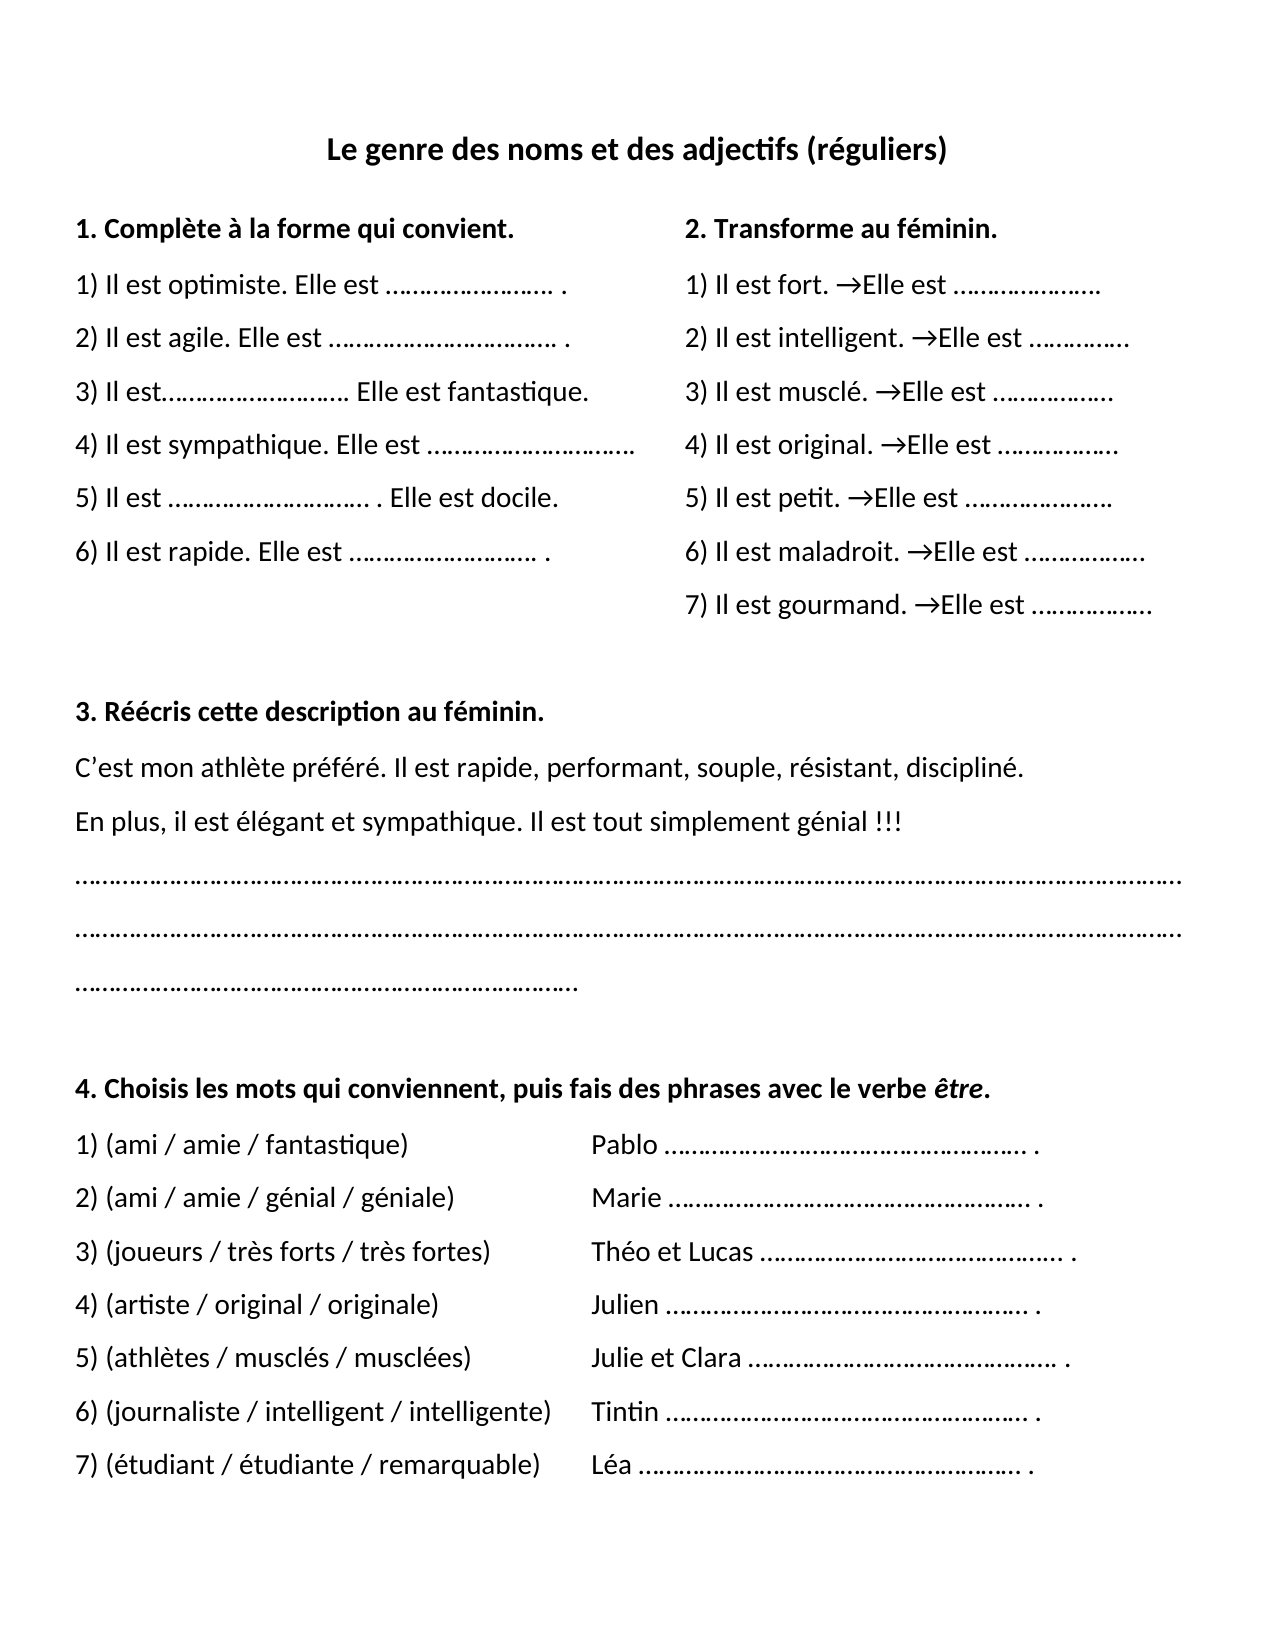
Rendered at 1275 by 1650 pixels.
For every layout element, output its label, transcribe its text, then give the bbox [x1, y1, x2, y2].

text 2) Il est agile. Elle est ……………………………. . 2) Il est intelligent. →Elle est …………… [75, 319, 1200, 355]
text 5) (athlètes / musclés / musclées) Julie et Clara ………………………………………. . [75, 1339, 1200, 1375]
text 1) (ami / amie / fantastique) Pablo ……………………………………………… . [75, 1126, 1200, 1161]
text 5) Il est ………………………… . Elle est docile. 5) Il est petit. →Elle est …………………. [75, 479, 1200, 515]
text 4) (artiste / original / originale) Julien ……………………………………………… . [75, 1286, 1200, 1322]
text 6) (journaliste / intelligent / intelligente) Tintin ……………………………………………… . [75, 1393, 1200, 1429]
text 4. Choisis les mots qui conviennent, puis fais des phrases avec le verbe être. [75, 1070, 1200, 1106]
text 3. Réécris cette description au féminin. [75, 693, 1200, 729]
text ……………………………………………………………………………………………………………………………………………………………………………………………………………………………………………………………………………………………………………………………………………………………………… [75, 856, 1200, 999]
text 3) (joueurs / très forts / très fortes) Théo et Lucas ……………………………………... . [75, 1233, 1200, 1268]
text En plus, il est élégant et sympathique. Il est tout simplement génial !!! [75, 803, 1200, 838]
text Le genre des noms et des adjectifs (réguliers) [75, 128, 1200, 169]
text 2) (ami / amie / génial / géniale) Marie ……………………………………………… . [75, 1179, 1200, 1215]
text 7) (étudiant / étudiante / remarquable) Léa ………………………………………………… . [75, 1446, 1200, 1482]
text 4) Il est sympathique. Elle est …………………………. 4) Il est original. →Elle est ……………… [75, 426, 1200, 462]
text 1. Complète à la forme qui convient. 2. Transforme au féminin. [75, 210, 1200, 246]
text 3) Il est………………………. Elle est fantastique. 3) Il est musclé. →Elle est ……………… [75, 373, 1200, 408]
text 6) Il est rapide. Elle est ………………………. . 6) Il est maladroit. →Elle est ……………… [75, 533, 1200, 569]
text 7) Il est gourmand. →Elle est ……………… [75, 586, 1200, 622]
text 1) Il est optimiste. Elle est ……………………. . 1) Il est fort. →Elle est …………………. [75, 266, 1200, 301]
text C’est mon athlète préféré. Il est rapide, performant, souple, résistant, discipliné. [75, 749, 1200, 785]
